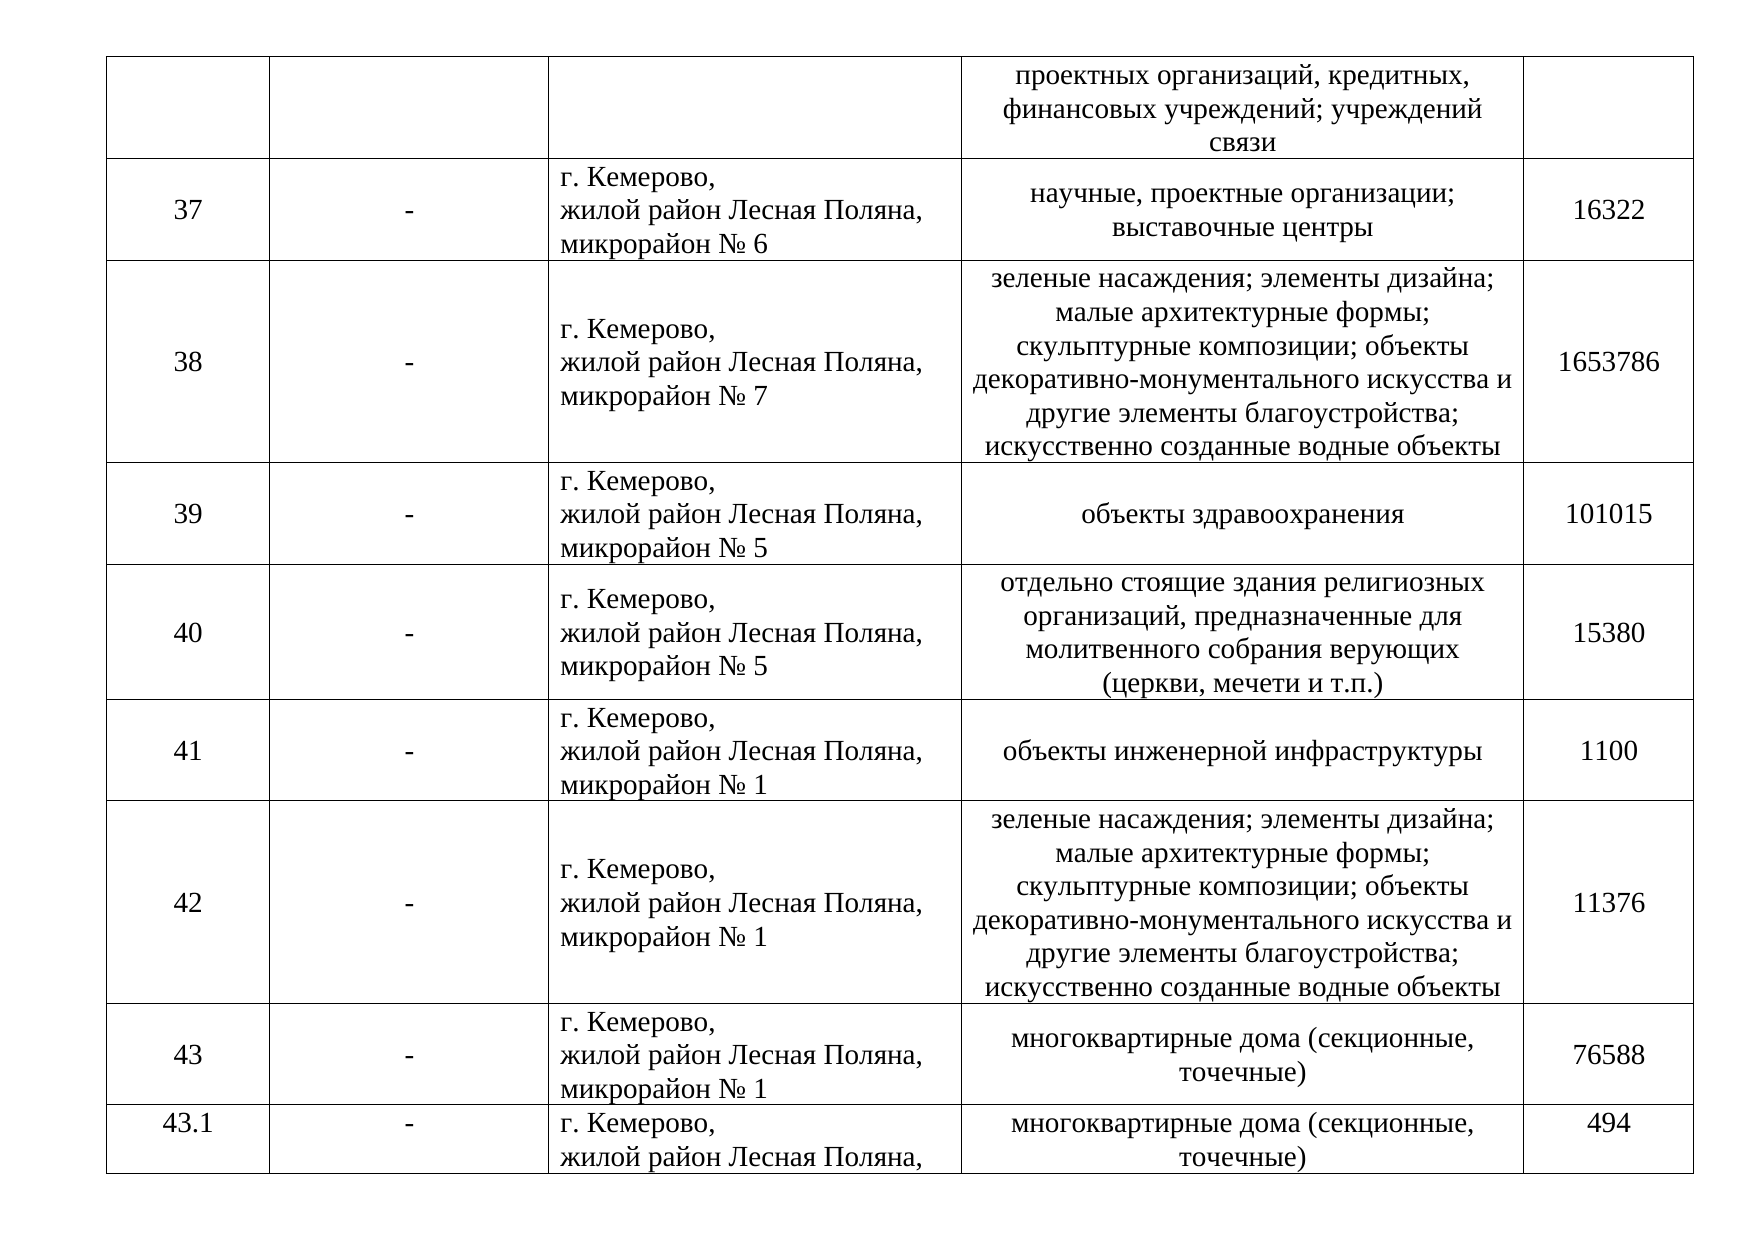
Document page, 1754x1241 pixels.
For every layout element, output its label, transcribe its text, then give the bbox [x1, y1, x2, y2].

table_cell [1524, 57, 1693, 158]
table_cell - [270, 1105, 548, 1172]
table_cell - [270, 565, 548, 699]
table_cell 38 [107, 261, 269, 462]
table_cell зеленые насаждения; элементы дизайна; малые архитектурные формы; скульптурные композиции; объекты декоративно-монументального искусства и другие элементы благоустройства; искусственно созданные водные объекты [962, 261, 1523, 462]
table_cell 43 [107, 1004, 269, 1104]
table_cell зеленые насаждения; элементы дизайна; малые архитектурные формы; скульптурные композиции; объекты декоративно-монументального искусства и другие элементы благоустройства; искусственно созданные водные объекты [962, 801, 1523, 1003]
table_cell г. Кемерово, жилой район Лесная Поляна, микрорайон № 1 [549, 700, 961, 800]
table_cell 41 [107, 700, 269, 800]
table_cell [549, 57, 961, 158]
table_cell многоквартирные дома (секционные, точечные) [962, 1004, 1523, 1104]
table_cell - [270, 463, 548, 563]
table_cell 16322 [1524, 159, 1693, 259]
table_cell - [270, 159, 548, 259]
table_cell 494 [1524, 1105, 1693, 1172]
table_cell г. Кемерово, жилой район Лесная Поляна, микрорайон № 5 [549, 463, 961, 563]
table_cell 76588 [1524, 1004, 1693, 1104]
table_cell 101015 [1524, 463, 1693, 563]
table_cell 37 [107, 159, 269, 259]
table_cell объекты инженерной инфраструктуры [962, 700, 1523, 800]
table_cell отдельно стоящие здания религиозных организаций, предназначенные для молитвенного собрания верующих (церкви, мечети и т.п.) [962, 565, 1523, 699]
table_cell объекты здравоохранения [962, 463, 1523, 563]
table_cell - [270, 700, 548, 800]
table_cell г. Кемерово, жилой район Лесная Поляна, [549, 1105, 961, 1172]
table_cell 15380 [1524, 565, 1693, 699]
table_cell г. Кемерово, жилой район Лесная Поляна, микрорайон № 7 [549, 261, 961, 462]
table_cell 1100 [1524, 700, 1693, 800]
table_cell г. Кемерово, жилой район Лесная Поляна, микрорайон № 5 [549, 565, 961, 699]
table_cell - [270, 57, 548, 158]
table_cell - [270, 261, 548, 462]
table_cell 42 [107, 801, 269, 1003]
table_cell [107, 57, 269, 158]
table_cell 39 [107, 463, 269, 563]
table_cell г. Кемерово, жилой район Лесная Поляна, микрорайон № 1 [549, 1004, 961, 1104]
table_cell - [270, 801, 548, 1003]
table_cell г. Кемерово, жилой район Лесная Поляна, микрорайон № 6 [549, 159, 961, 259]
table_cell - [270, 1004, 548, 1104]
table_cell 40 [107, 565, 269, 699]
table_cell проектных организаций, кредитных, финансовых учреждений; учреждений связи [962, 57, 1523, 158]
table_cell 43.1 [107, 1105, 269, 1172]
table_cell 1653786 [1524, 261, 1693, 462]
table_cell многоквартирные дома (секционные, точечные) [962, 1105, 1523, 1172]
table_cell г. Кемерово, жилой район Лесная Поляна, микрорайон № 1 [549, 801, 961, 1003]
table_cell научные, проектные организации; выставочные центры [962, 159, 1523, 259]
table_cell 11376 [1524, 801, 1693, 1003]
